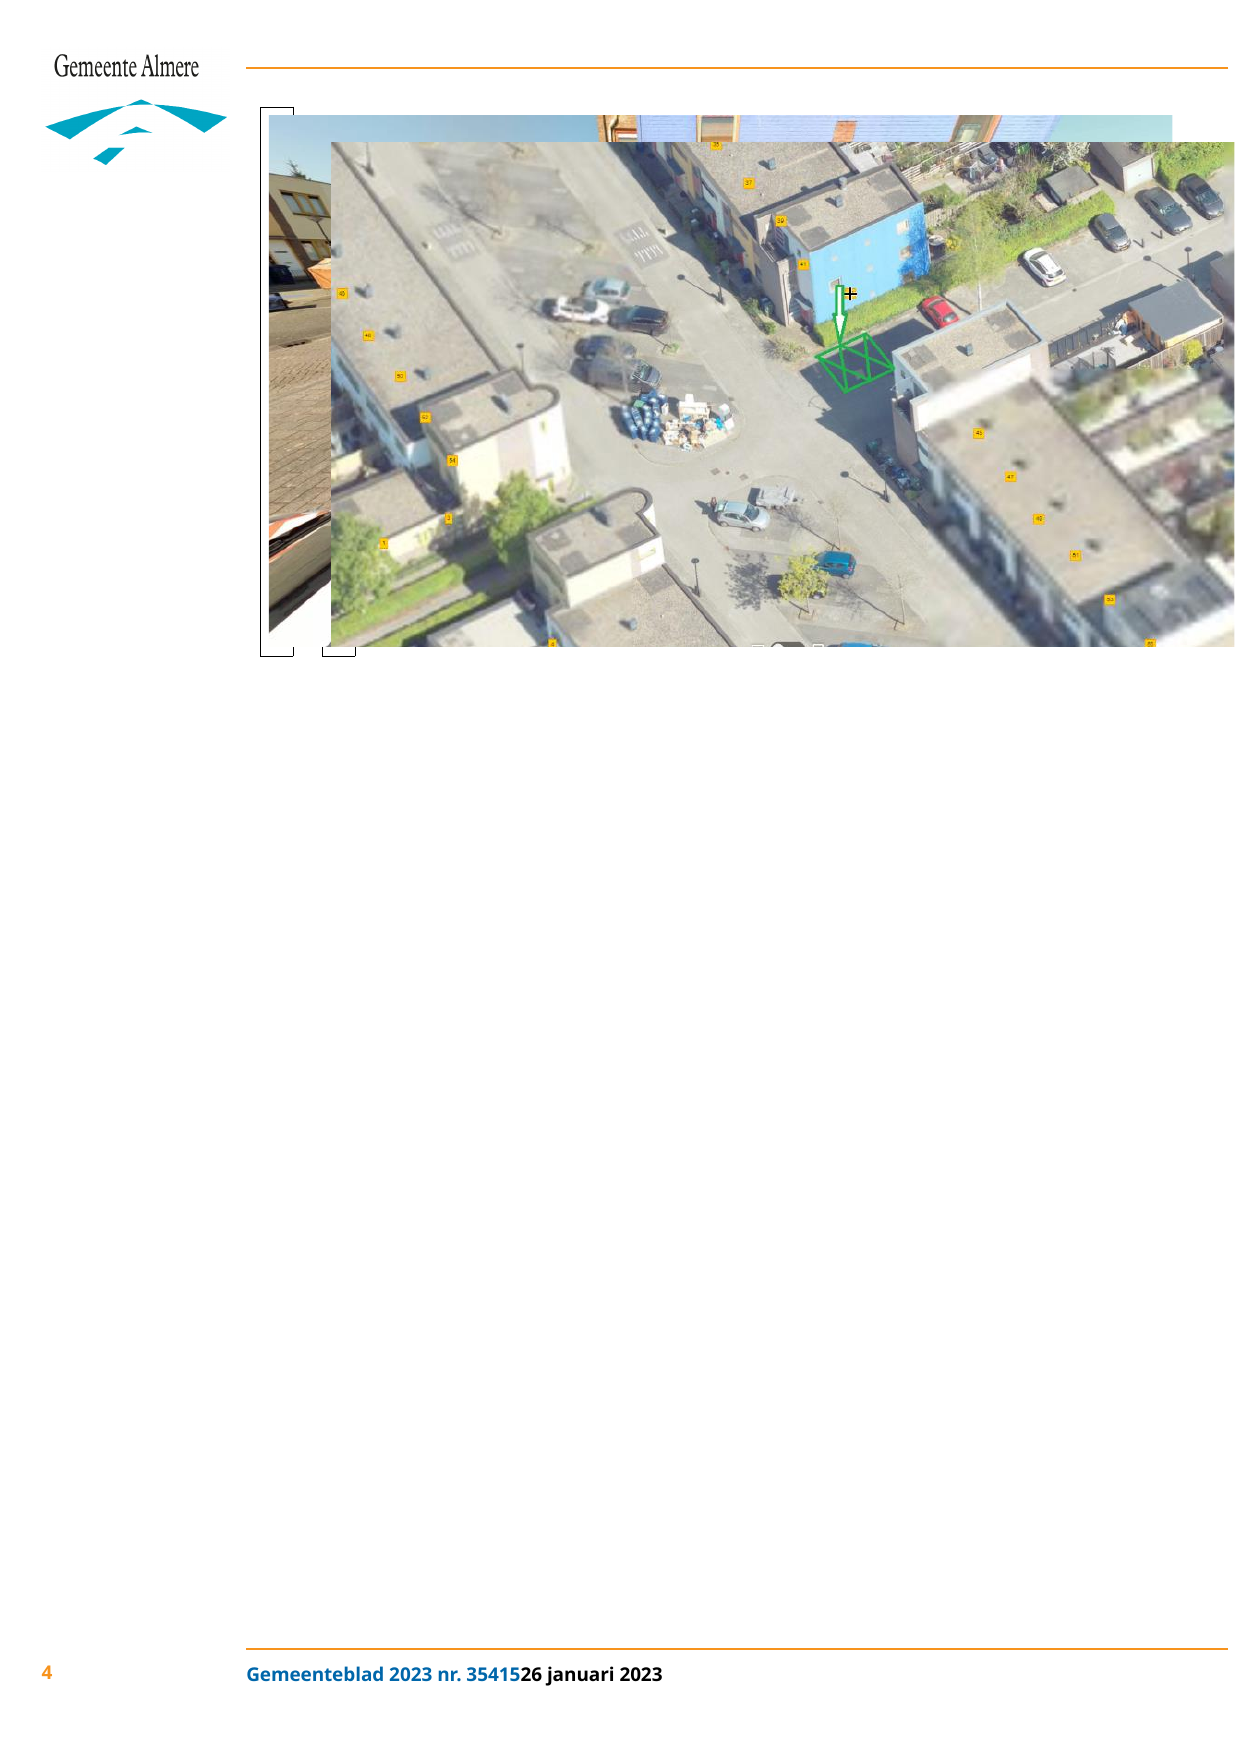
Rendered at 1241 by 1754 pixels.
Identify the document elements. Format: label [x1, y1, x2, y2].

picture [41, 47, 231, 172]
picture [268, 115, 1235, 647]
